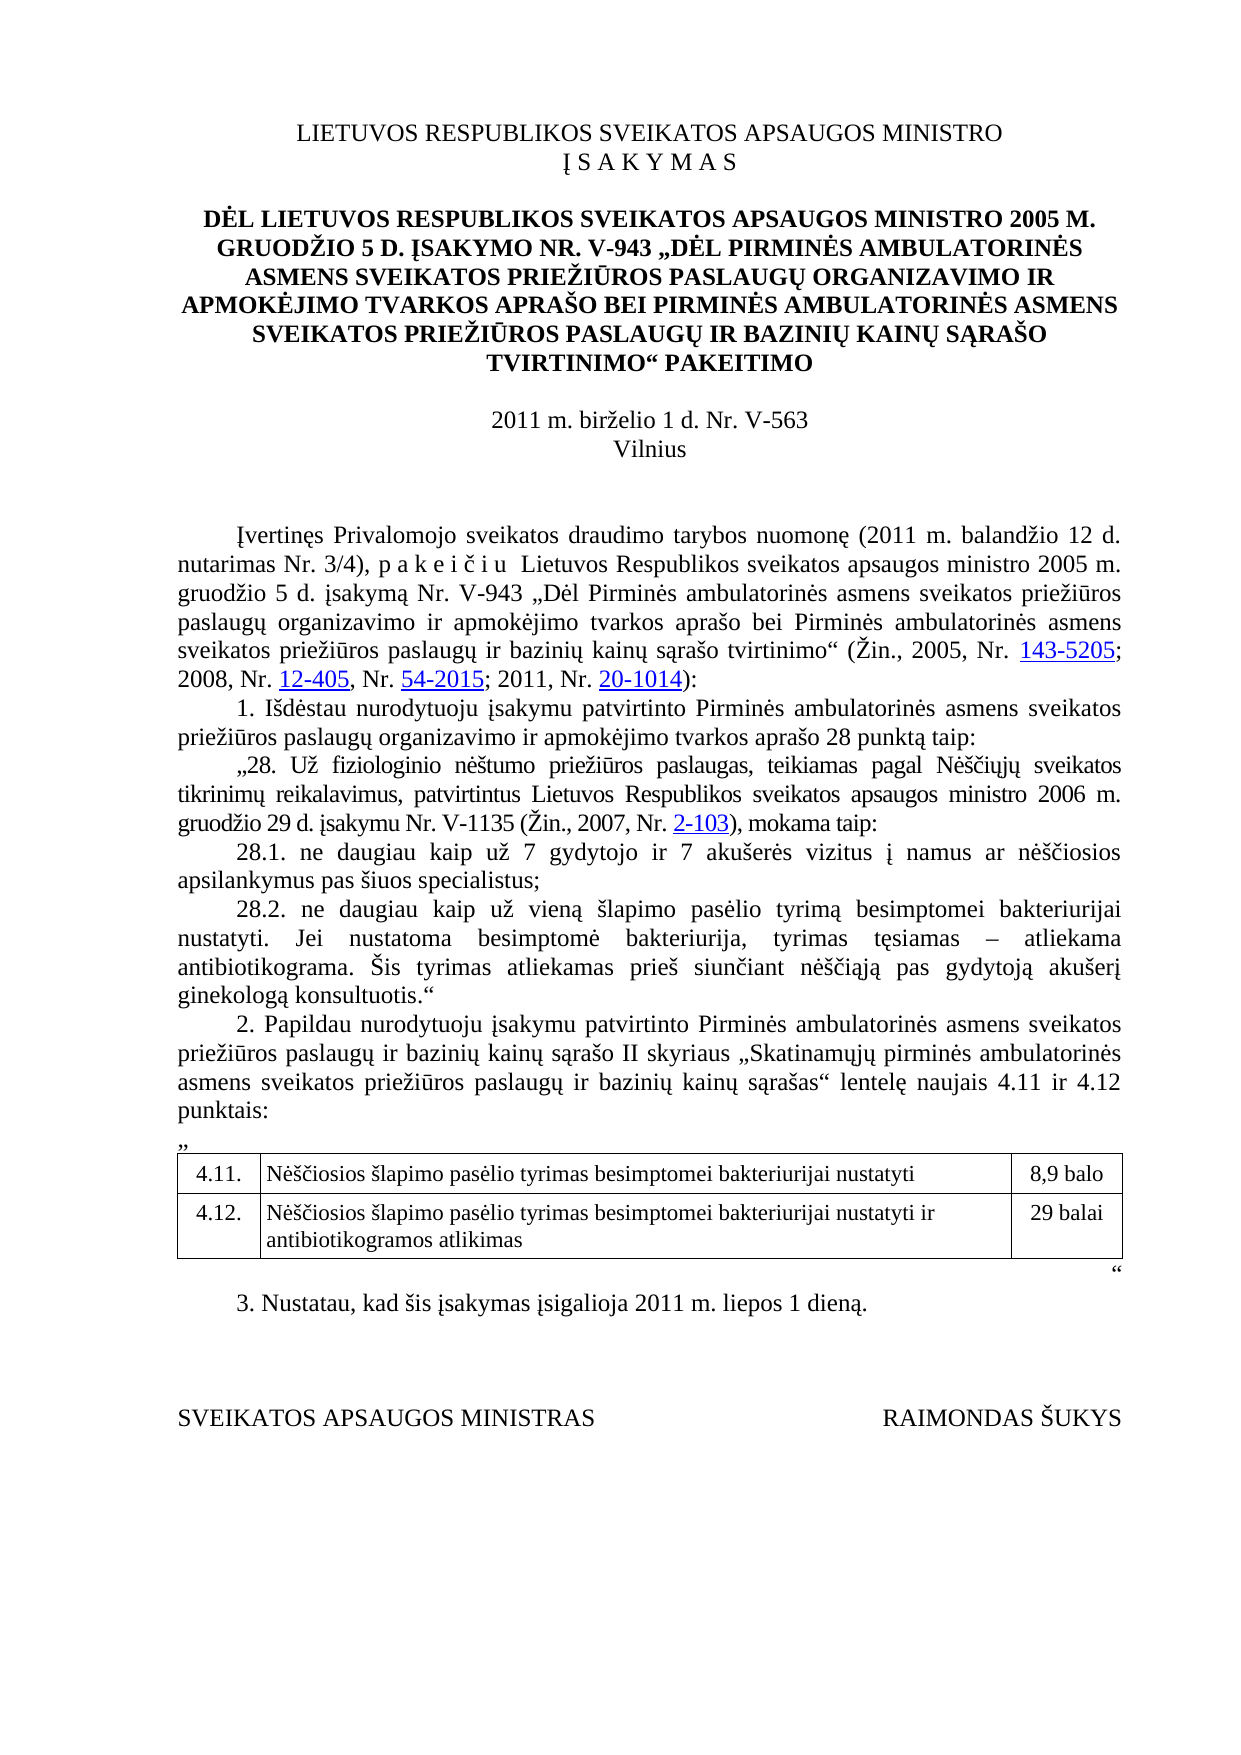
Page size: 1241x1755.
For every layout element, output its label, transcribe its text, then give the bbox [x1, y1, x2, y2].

table_header Nėščiosios šlapimo pasėlio tyrimas besimptomei bakteriurijai nustatyti [261, 1154, 1011, 1192]
text „28. Už fiziologinio nėštumo priežiūros paslaugas, teikiamas pagal Nėščiųjų sveikatos tikrinimų reikalavimus, patvirtintus Lietuvos Respublikos sveikatos apsaugos ministro 2006 m. gruodžio 29 d. įsakymu Nr. V-1135 (Žin., 2007, Nr. 2-103), mokama taip: [177, 751, 1122, 837]
table_cell 29 balai [1012, 1194, 1122, 1258]
table_header 4.11. [178, 1154, 260, 1192]
text SVEIKATOS APSAUGOS MINISTRAS RAIMONDAS ŠUKYS [177, 1403, 1122, 1432]
text „ [177, 1124, 1122, 1153]
table_cell 4.12. [178, 1194, 260, 1258]
text Įvertinęs Privalomojo sveikatos draudimo tarybos nuomonę (2011 m. balandžio 12 d. nutarimas Nr. 3/4), pakeičiu Lietuvos Respublikos sveikatos apsaugos ministro 2005 m. gruodžio 5 d. įsakymą Nr. V-943 „Dėl Pirminės ambulatorinės asmens sveikatos priežiūros paslaugų organizavimo ir apmokėjimo tvarkos aprašo bei Pirminės ambulatorinės asmens sveikatos priežiūros paslaugų ir bazinių kainų sąrašo tvirtinimo“ (Žin., 2005, Nr. 143-5205; 2008, Nr. 12-405, Nr. 54-2015; 2011, Nr. 20-1014): [177, 521, 1122, 693]
text 2011 m. birželio 1 d. Nr. V-563 [177, 406, 1122, 434]
text 28.2. ne daugiau kaip už vieną šlapimo pasėlio tyrimą besimptomei bakteriurijai nustatyti. Jei nustatoma besimptomė bakteriurija, tyrimas tęsiamas – atliekama antibiotikograma. Šis tyrimas atliekamas prieš siunčiant nėščiąją pas gydytoją akušerį ginekologą konsultuotis.“ [177, 894, 1122, 1009]
text 2. Papildau nurodytuoju įsakymu patvirtinto Pirminės ambulatorinės asmens sveikatos priežiūros paslaugų ir bazinių kainų sąrašo II skyriaus „Skatinamųjų pirminės ambulatorinės asmens sveikatos priežiūros paslaugų ir bazinių kainų sąrašas“ lentelę naujais 4.11 ir 4.12 punktais: [177, 1009, 1122, 1124]
text “ [177, 1259, 1122, 1288]
text ĮSAKYMAS [177, 147, 1122, 176]
text Vilnius [177, 434, 1122, 463]
text DĖL LIETUVOS RESPUBLIKOS SVEIKATOS APSAUGOS MINISTRO 2005 M. GRUODŽIO 5 D. ĮSAKYMO Nr. V-943 „DĖL PIRMINĖS AMBULATORINĖS ASMENS SVEIKATOS PRIEŽIŪROS PASLAUGŲ ORGANIZAVIMO IR APMOKĖJIMO TVARKOS APRAŠO BEI PIRMINĖS AMBULATORINĖS ASMENS SVEIKATOS PRIEŽIŪROS PASLAUGŲ IR BAZINIŲ KAINŲ SĄRAŠO TVIRTINIMO“ PAKEITIMO [177, 204, 1122, 377]
text LIETUVOS RESPUBLIKOS SVEIKATOS APSAUGOS MINISTRO [177, 118, 1122, 147]
table_cell Nėščiosios šlapimo pasėlio tyrimas besimptomei bakteriurijai nustatyti ir antibiotikogramos atlikimas [261, 1194, 1011, 1258]
text 3. Nustatau, kad šis įsakymas įsigalioja 2011 m. liepos 1 dieną. [177, 1288, 1122, 1317]
table_header 8,9 balo [1012, 1154, 1122, 1192]
text 28.1. ne daugiau kaip už 7 gydytojo ir 7 akušerės vizitus į namus ar nėščiosios apsilankymus pas šiuos specialistus; [177, 837, 1122, 894]
text 1. Išdėstau nurodytuoju įsakymu patvirtinto Pirminės ambulatorinės asmens sveikatos priežiūros paslaugų organizavimo ir apmokėjimo tvarkos aprašo 28 punktą taip: [177, 693, 1122, 751]
